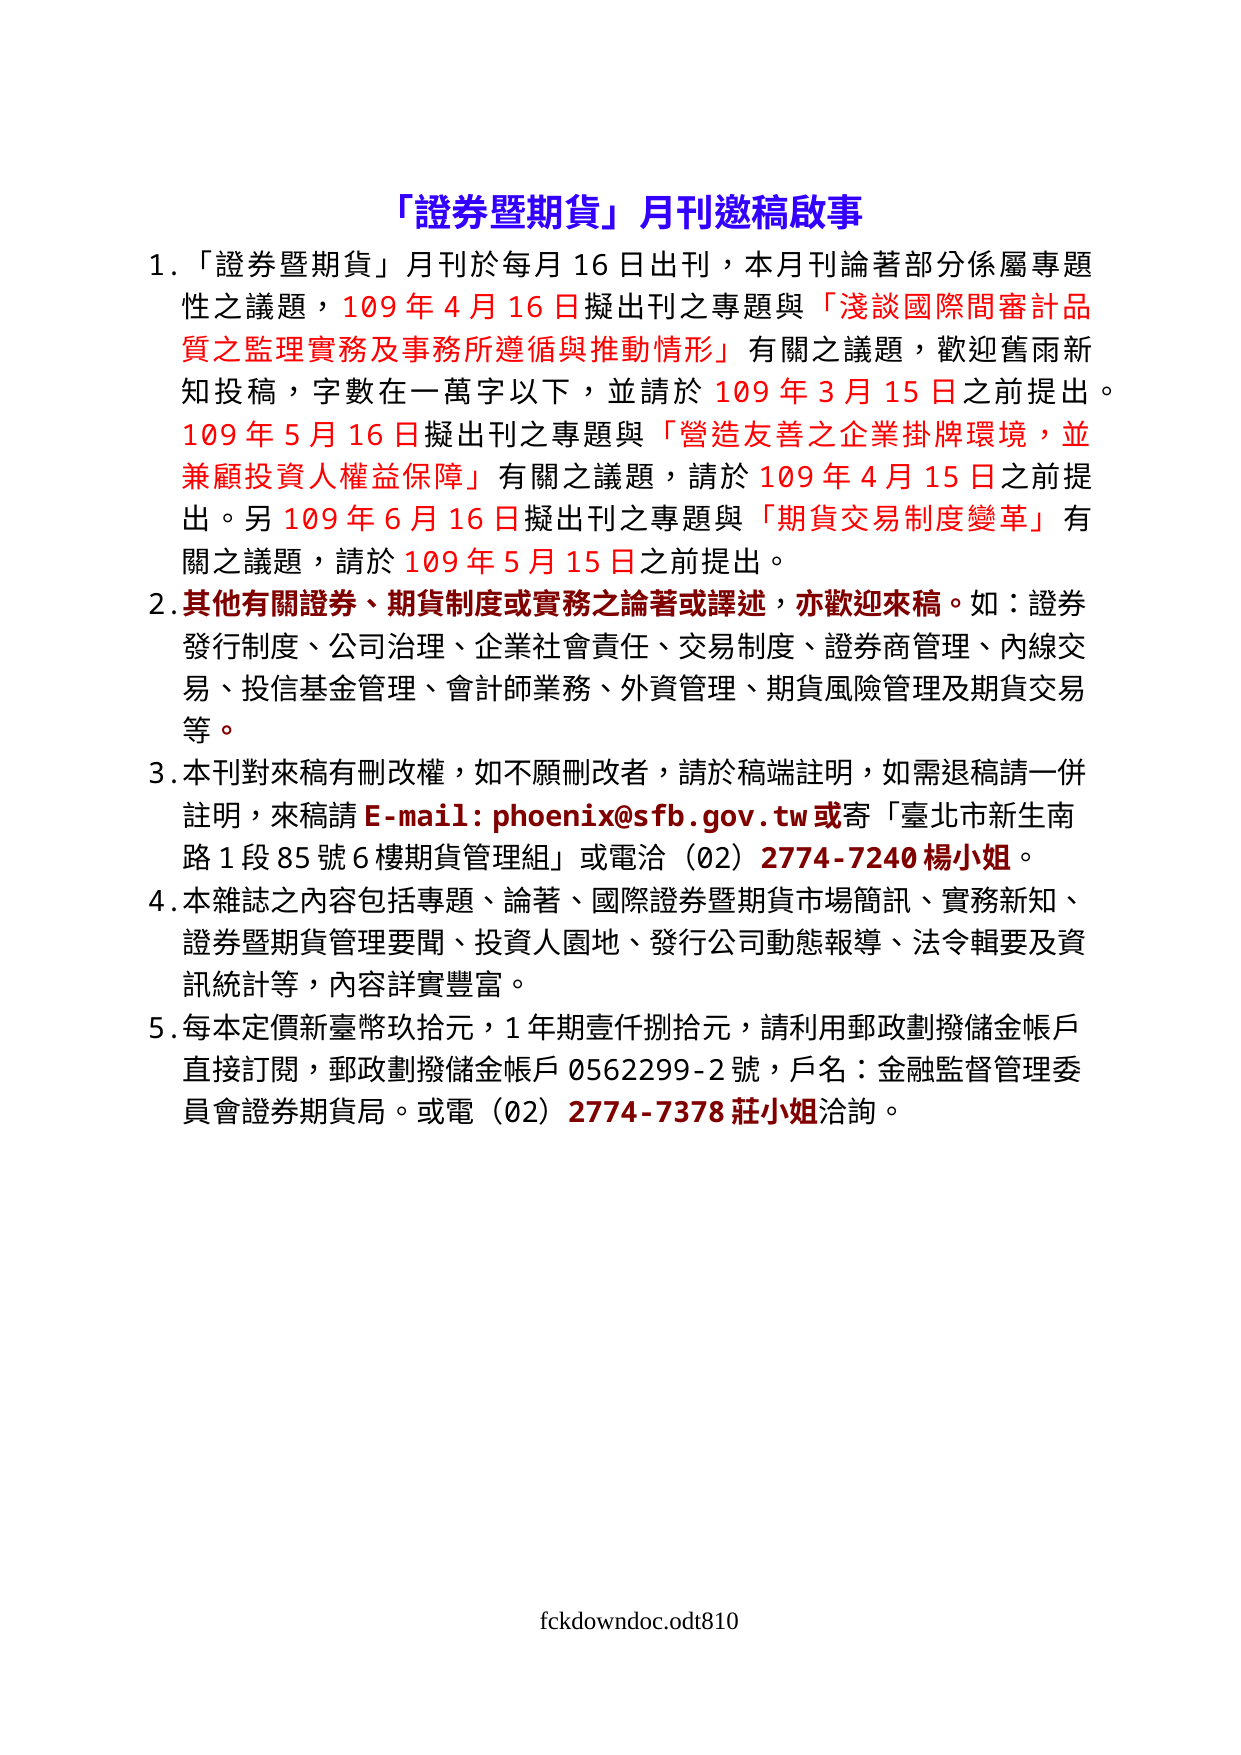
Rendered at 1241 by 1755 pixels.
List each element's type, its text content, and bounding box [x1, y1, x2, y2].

text 2.其他有關證券、期貨制度或實務之論著或譯述，亦歡迎來稿。如：證券發行制度、公司治理、企業社會責任、交易制度、證券商管理、內線交易、投信基金管理、會計師業務、外資管理、期貨風險管理及期貨交易等。 [148, 581, 1093, 750]
text 5.每本定價新臺幣玖拾元，1年期壹仟捌拾元，請利用郵政劃撥儲金帳戶直接訂閱，郵政劃撥儲金帳戶0562299-2號，戶名：金融監督管理委員會證券期貨局。或電（02）2774-7378莊小姐洽詢。 [148, 1004, 1093, 1131]
text 4.本雜誌之內容包括專題、論著、國際證券暨期貨市場簡訊、實務新知、證券暨期貨管理要聞、投資人園地、發行公司動態報導、法令輯要及資訊統計等，內容詳實豐富。 [148, 877, 1093, 1004]
text 1.「證券暨期貨」月刊於每月16日出刊，本月刊論著部分係屬專題性之議題，109年4月16日擬出刊之專題與「淺談國際間審計品質之監理實務及事務所遵循與推動情形」有關之議題，歡迎舊雨新知投稿，字數在一萬字以下，並請於109年3月15日之前提出。109年5月16日擬出刊之專題與「營造友善之企業掛牌環境，並兼顧投資人權益保障」有關之議題，請於109年4月15日之前提出。另109年6月16日擬出刊之專題與「期貨交易制度變革」有關之議題，請於109年5月15日之前提出。 [148, 242, 1093, 581]
text 「證券暨期貨」月刊邀稿啟事 [148, 169, 1093, 231]
text 3.本刊對來稿有刪改權，如不願刪改者，請於稿端註明，如需退稿請一併註明，來稿請E-mail: phoenix@sfb.gov.tw或寄「臺北市新生南路1段85號6樓期貨管理組」或電洽（02）2774-7240楊小姐。 [148, 750, 1093, 877]
